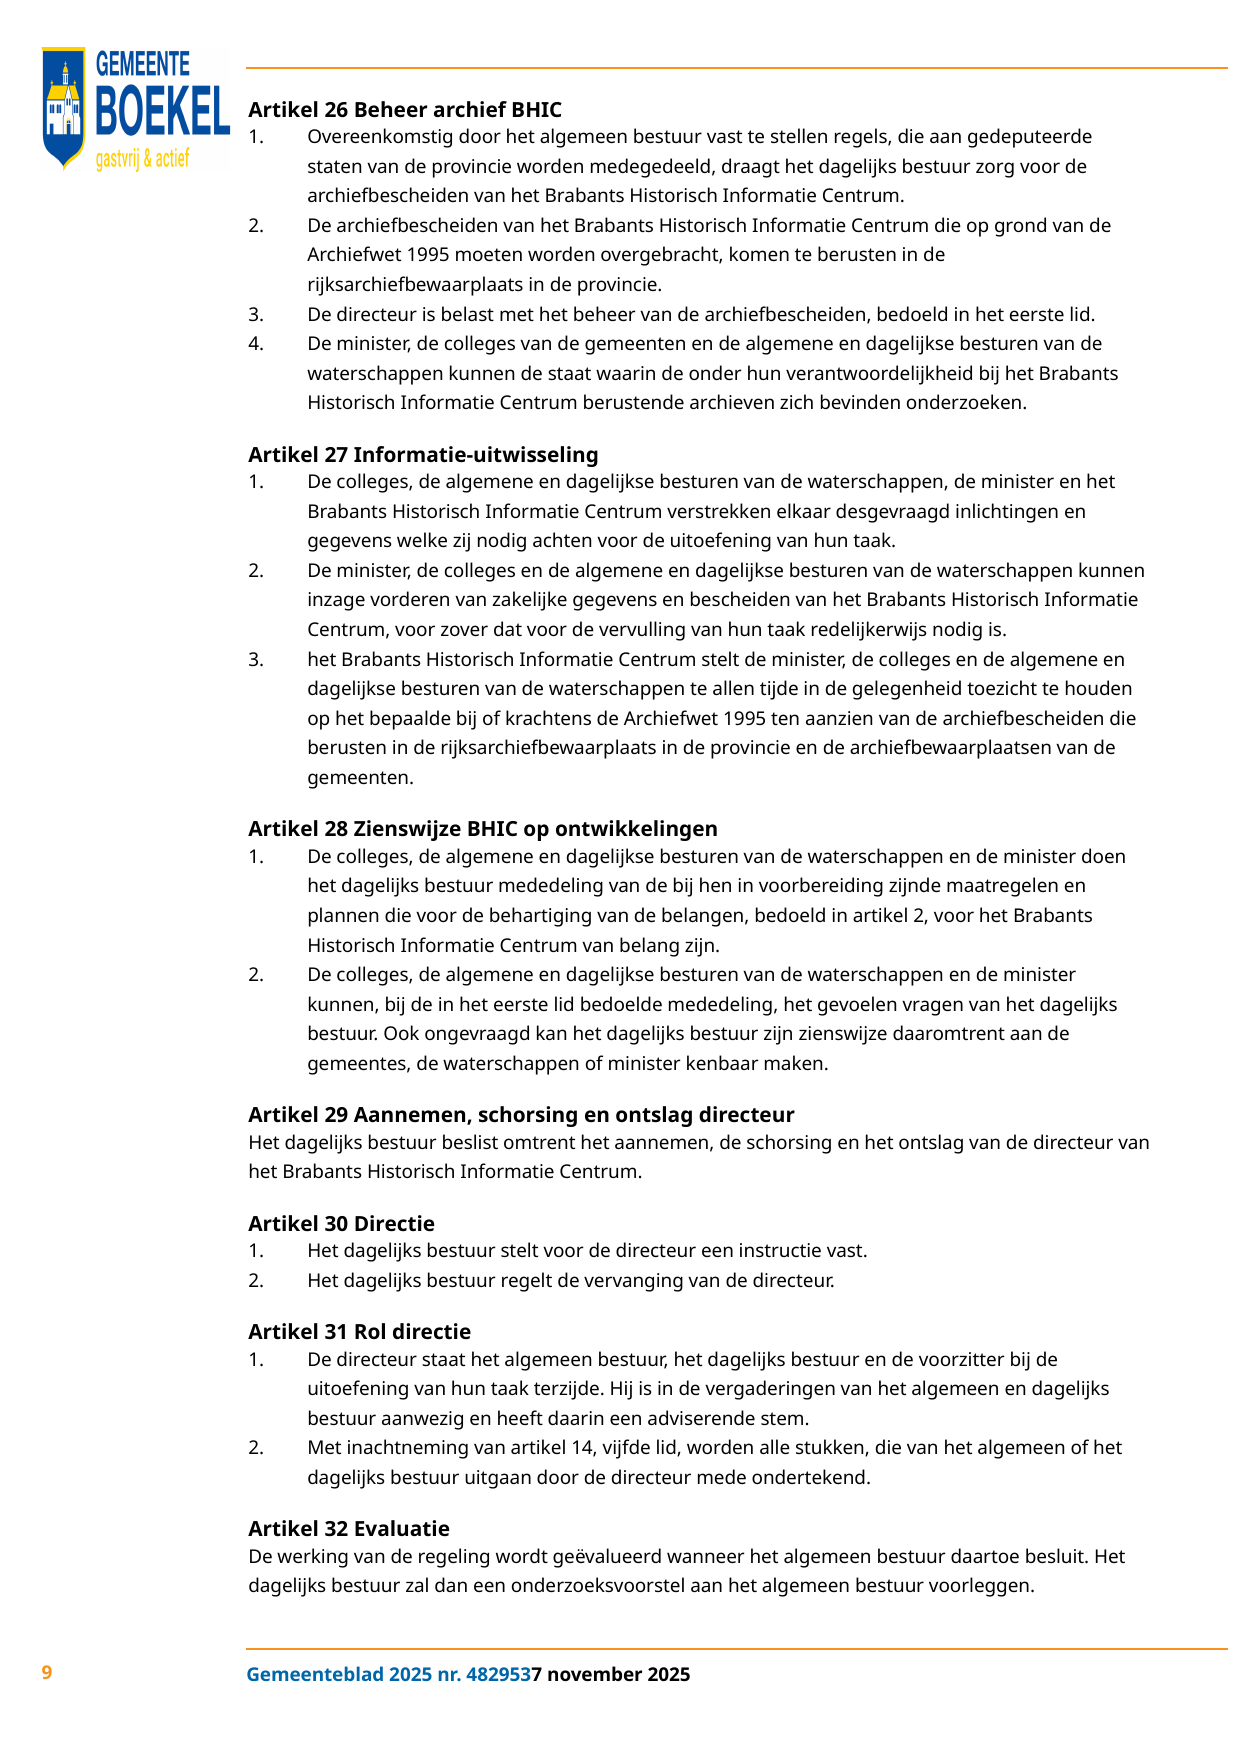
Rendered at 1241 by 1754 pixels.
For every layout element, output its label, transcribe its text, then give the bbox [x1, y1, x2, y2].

list Het dagelijks bestuur regelt de vervanging van de directeur. [248, 1267, 1152, 1293]
text Artikel 31 Rol directie [248, 1317, 1152, 1346]
list De directeur staat het algemeen bestuur, het dagelijks bestuur en de voorzitter bij de uitoefening van hun taak terzijde. Hij is in de vergaderingen van het algemeen en dagelijks bestuur aanwezig en heeft daarin een adviserende stem. [248, 1346, 1152, 1431]
picture [41, 47, 231, 172]
list De archiefbescheiden van het Brabants Historisch Informatie Centrum die op grond van de Archiefwet 1995 moeten worden overgebracht, komen te berusten in de rijksarchiefbewaarplaats in de provincie. [248, 212, 1152, 297]
list het Brabants Historisch Informatie Centrum stelt de minister, de colleges en de algemene en dagelijkse besturen van de waterschappen te allen tijde in de gelegenheid toezicht te houden op het bepaalde bij of krachtens de Archiefwet 1995 ten aanzien van de archiefbescheiden die berusten in de rijksarchiefbewaarplaats in de provincie en de archiefbewaarplaatsen van de gemeenten. [248, 646, 1152, 790]
text Artikel 27 Informatie-uitwisseling [248, 440, 1152, 468]
list Met inachtneming van artikel 14, vijfde lid, worden alle stukken, die van het algemeen of het dagelijks bestuur uitgaan door de directeur mede ondertekend. [248, 1434, 1152, 1490]
list Het dagelijks bestuur stelt voor de directeur een instructie vast. [248, 1237, 1152, 1263]
list De minister, de colleges van de gemeenten en de algemene en dagelijkse besturen van de waterschappen kunnen de staat waarin de onder hun verantwoordelijkheid bij het Brabants Historisch Informatie Centrum berustende archieven zich bevinden onderzoeken. [248, 330, 1152, 415]
text Artikel 30 Directie [248, 1209, 1152, 1237]
text Artikel 26 Beheer archief BHIC [248, 95, 1152, 123]
text Artikel 29 Aannemen, schorsing en ontslag directeur [248, 1101, 1152, 1129]
list De directeur is belast met het beheer van de archiefbescheiden, bedoeld in het eerste lid. [248, 301, 1152, 326]
list De colleges, de algemene en dagelijkse besturen van de waterschappen en de minister kunnen, bij de in het eerste lid bedoelde mededeling, het gevoelen vragen van het dagelijks bestuur. Ook ongevraagd kan het dagelijks bestuur zijn zienswijze daaromtrent aan de gemeentes, de waterschappen of minister kenbaar maken. [248, 961, 1152, 1076]
text Het dagelijks bestuur beslist omtrent het aannemen, de schorsing en het ontslag van de directeur van het Brabants Historisch Informatie Centrum. [248, 1129, 1152, 1184]
text Artikel 32 Evaluatie [248, 1514, 1152, 1543]
list De minister, de colleges en de algemene en dagelijkse besturen van de waterschappen kunnen inzage vorderen van zakelijke gegevens en bescheiden van het Brabants Historisch Informatie Centrum, voor zover dat voor de vervulling van hun taak redelijkerwijs nodig is. [248, 557, 1152, 642]
text De werking van de regeling wordt geëvalueerd wanneer het algemeen bestuur daartoe besluit. Het dagelijks bestuur zal dan een onderzoeksvoorstel aan het algemeen bestuur voorleggen. [248, 1543, 1152, 1598]
text Artikel 28 Zienswijze BHIC op ontwikkelingen [248, 814, 1152, 843]
list De colleges, de algemene en dagelijkse besturen van de waterschappen, de minister en het Brabants Historisch Informatie Centrum verstrekken elkaar desgevraagd inlichtingen en gegevens welke zij nodig achten voor de uitoefening van hun taak. [248, 468, 1152, 553]
list Overeenkomstig door het algemeen bestuur vast te stellen regels, die aan gedeputeerde staten van de provincie worden medegedeeld, draagt het dagelijks bestuur zorg voor de archiefbescheiden van het Brabants Historisch Informatie Centrum. [248, 123, 1152, 208]
list De colleges, de algemene en dagelijkse besturen van de waterschappen en de minister doen het dagelijks bestuur mededeling van de bij hen in voorbereiding zijnde maatregelen en plannen die voor de behartiging van de belangen, bedoeld in artikel 2, voor het Brabants Historisch Informatie Centrum van belang zijn. [248, 843, 1152, 957]
